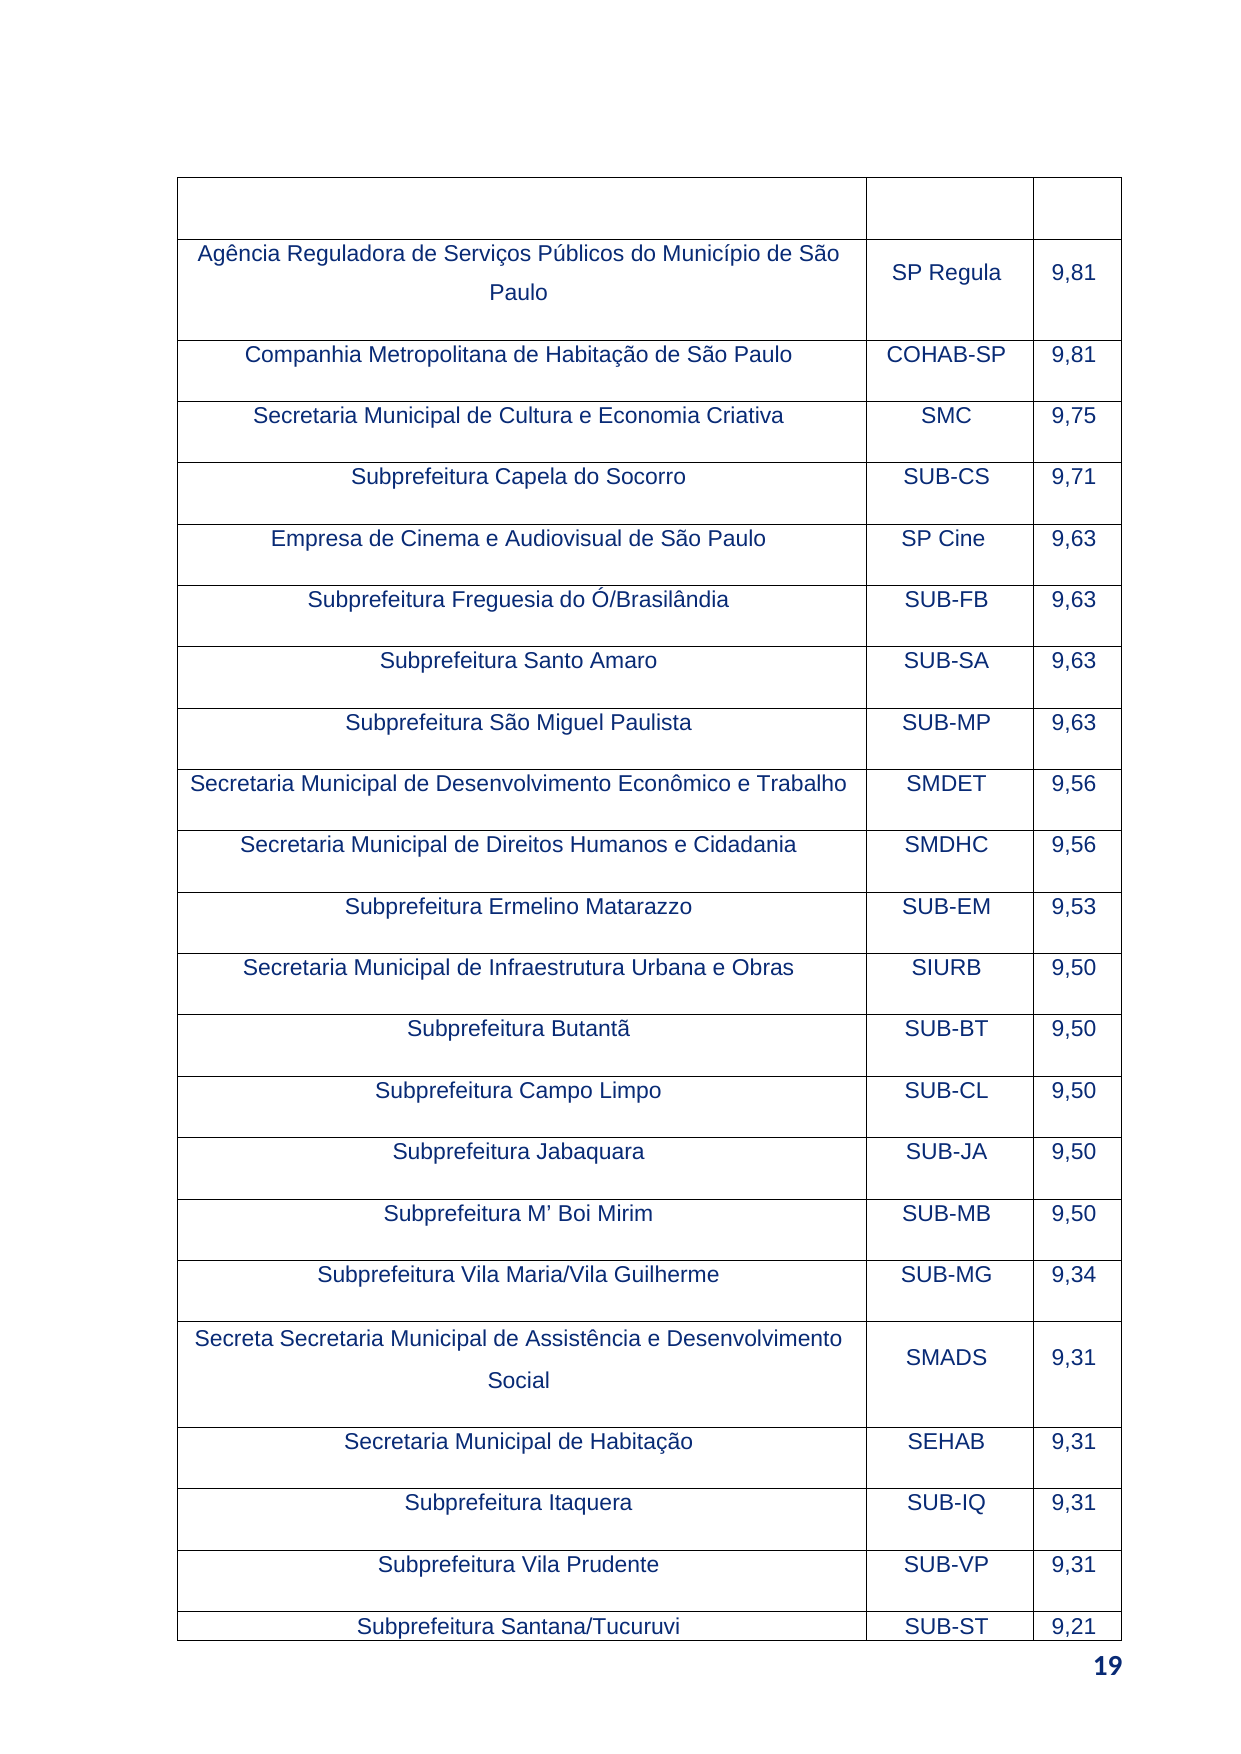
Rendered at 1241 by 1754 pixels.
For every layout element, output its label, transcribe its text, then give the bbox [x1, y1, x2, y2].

table_cell Secretaria Municipal de Direitos Humanos e Cidadania [178, 831, 866, 892]
table_cell 9,50 [1034, 954, 1121, 1014]
table_cell Subprefeitura Santo Amaro [178, 647, 866, 708]
table_cell 9,50 [1034, 1200, 1121, 1260]
table_cell Secretaria Municipal de Infraestrutura Urbana e Obras [178, 954, 866, 1014]
table_cell Secretaria Municipal de Habitação [178, 1428, 866, 1488]
table_cell Subprefeitura Vila Maria/Vila Guilherme [178, 1261, 866, 1321]
table_cell 9,75 [1034, 402, 1121, 462]
table_cell Subprefeitura Capela do Socorro [178, 463, 866, 523]
table_cell 9,63 [1034, 709, 1121, 769]
table_cell 9,31 [1034, 1428, 1121, 1488]
table_cell 9,50 [1034, 1138, 1121, 1198]
table_cell Subprefeitura Jabaquara [178, 1138, 866, 1198]
table_cell Subprefeitura Ermelino Matarazzo [178, 893, 866, 953]
table_cell Subprefeitura Butantã [178, 1015, 866, 1076]
table_cell Subprefeitura Campo Limpo [178, 1077, 866, 1137]
table_cell 9,50 [1034, 1015, 1121, 1076]
table_cell SMC [867, 402, 1033, 462]
table_cell 9,81 [1034, 341, 1121, 401]
table_cell 9,63 [1034, 647, 1121, 708]
table_cell 9,56 [1034, 831, 1121, 892]
table_cell COHAB-SP [867, 341, 1033, 401]
table_cell [867, 178, 1033, 239]
table_cell Agência Reguladora de Serviços Públicos do Município de São Paulo [178, 240, 866, 339]
table_cell 9,50 [1034, 1077, 1121, 1137]
table_cell SMADS [867, 1322, 1033, 1427]
table_cell SP Cine [867, 525, 1033, 585]
table_cell SUB-MP [867, 709, 1033, 769]
table_cell SP Regula [867, 240, 1033, 339]
table_cell 9,56 [1034, 770, 1121, 830]
table_cell Subprefeitura Santana/Tucuruvi [178, 1612, 866, 1640]
table_cell 9,63 [1034, 525, 1121, 585]
table_cell 9,31 [1034, 1551, 1121, 1611]
table_cell 9,31 [1034, 1322, 1121, 1427]
table_cell Secretaria Municipal de Cultura e Economia Criativa [178, 402, 866, 462]
table_cell Subprefeitura Itaquera [178, 1489, 866, 1549]
table_cell Empresa de Cinema e Audiovisual de São Paulo [178, 525, 866, 585]
table_cell SUB-VP [867, 1551, 1033, 1611]
table_cell SUB-IQ [867, 1489, 1033, 1549]
table_cell Subprefeitura Freguesia do Ó/Brasilândia [178, 586, 866, 646]
table_cell Secretaria Municipal de Desenvolvimento Econômico e Trabalho [178, 770, 866, 830]
table_cell SEHAB [867, 1428, 1033, 1488]
table_cell SUB-MB [867, 1200, 1033, 1260]
table_cell SMDET [867, 770, 1033, 830]
table_cell SUB-CS [867, 463, 1033, 523]
table_cell Secreta Secretaria Municipal de Assistência e Desenvolvimento Social [178, 1322, 866, 1427]
table_cell SMDHC [867, 831, 1033, 892]
table_cell 9,71 [1034, 463, 1121, 523]
table_cell Companhia Metropolitana de Habitação de São Paulo [178, 341, 866, 401]
table_cell SIURB [867, 954, 1033, 1014]
table_cell Subprefeitura São Miguel Paulista [178, 709, 866, 769]
table_cell SUB-ST [867, 1612, 1033, 1640]
table_cell Subprefeitura M’ Boi Mirim [178, 1200, 866, 1260]
table_cell 9,81 [1034, 240, 1121, 339]
table_cell 9,63 [1034, 586, 1121, 646]
table_cell 9,21 [1034, 1612, 1121, 1640]
table_cell 9,34 [1034, 1261, 1121, 1321]
table_cell SUB-SA [867, 647, 1033, 708]
table_cell Subprefeitura Vila Prudente [178, 1551, 866, 1611]
table_cell SUB-FB [867, 586, 1033, 646]
table_cell SUB-JA [867, 1138, 1033, 1198]
table_cell 9,53 [1034, 893, 1121, 953]
table_cell SUB-BT [867, 1015, 1033, 1076]
table_cell SUB-EM [867, 893, 1033, 953]
table_cell SUB-CL [867, 1077, 1033, 1137]
table_cell SUB-MG [867, 1261, 1033, 1321]
table_cell 9,31 [1034, 1489, 1121, 1549]
table_cell [178, 178, 866, 239]
table_cell [1034, 178, 1121, 239]
